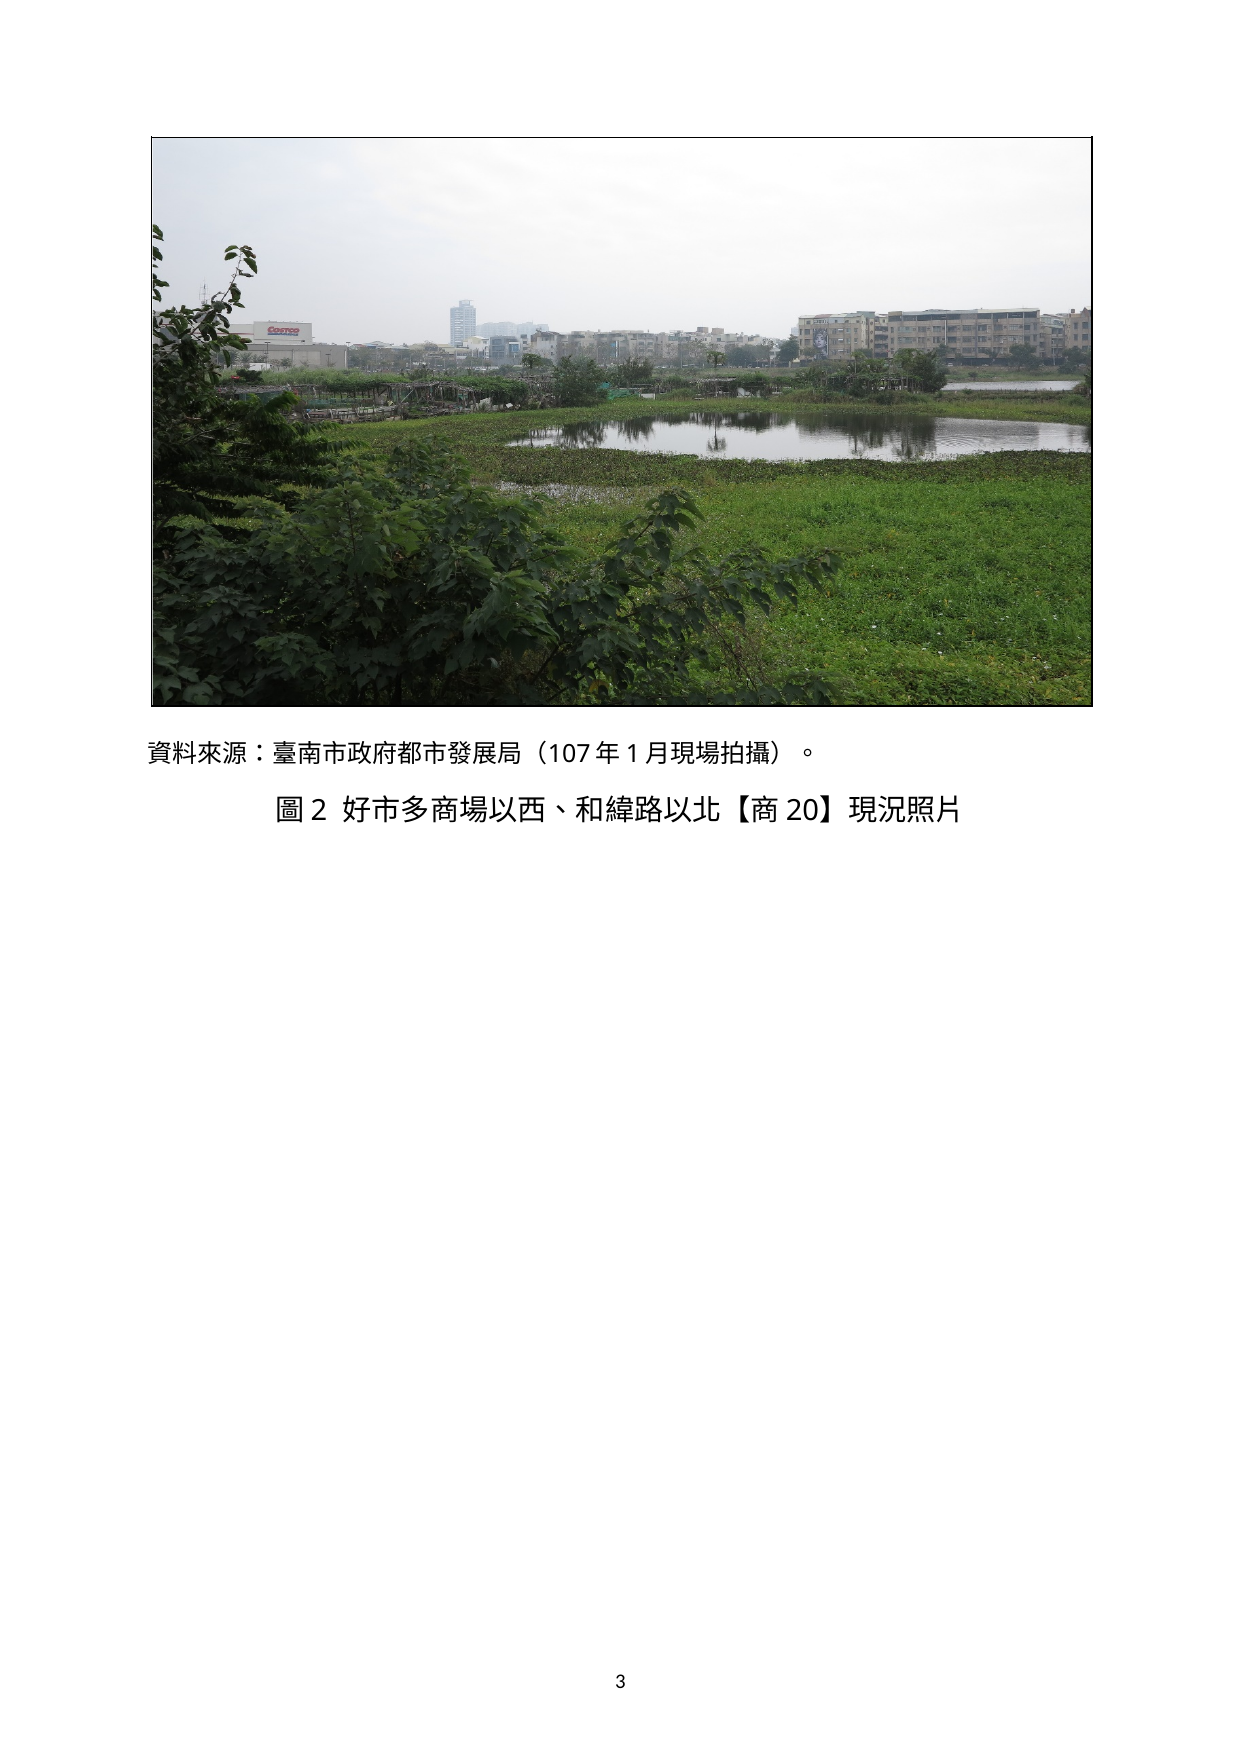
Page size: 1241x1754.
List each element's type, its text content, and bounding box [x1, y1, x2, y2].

picture [152, 138, 1091, 705]
text 圖2 好市多商場以西、和緯路以北【商20】現況照片 [148, 764, 1092, 839]
text 資料來源：臺南市政府都市發展局（107年1月現場拍攝）。 [148, 727, 1092, 764]
